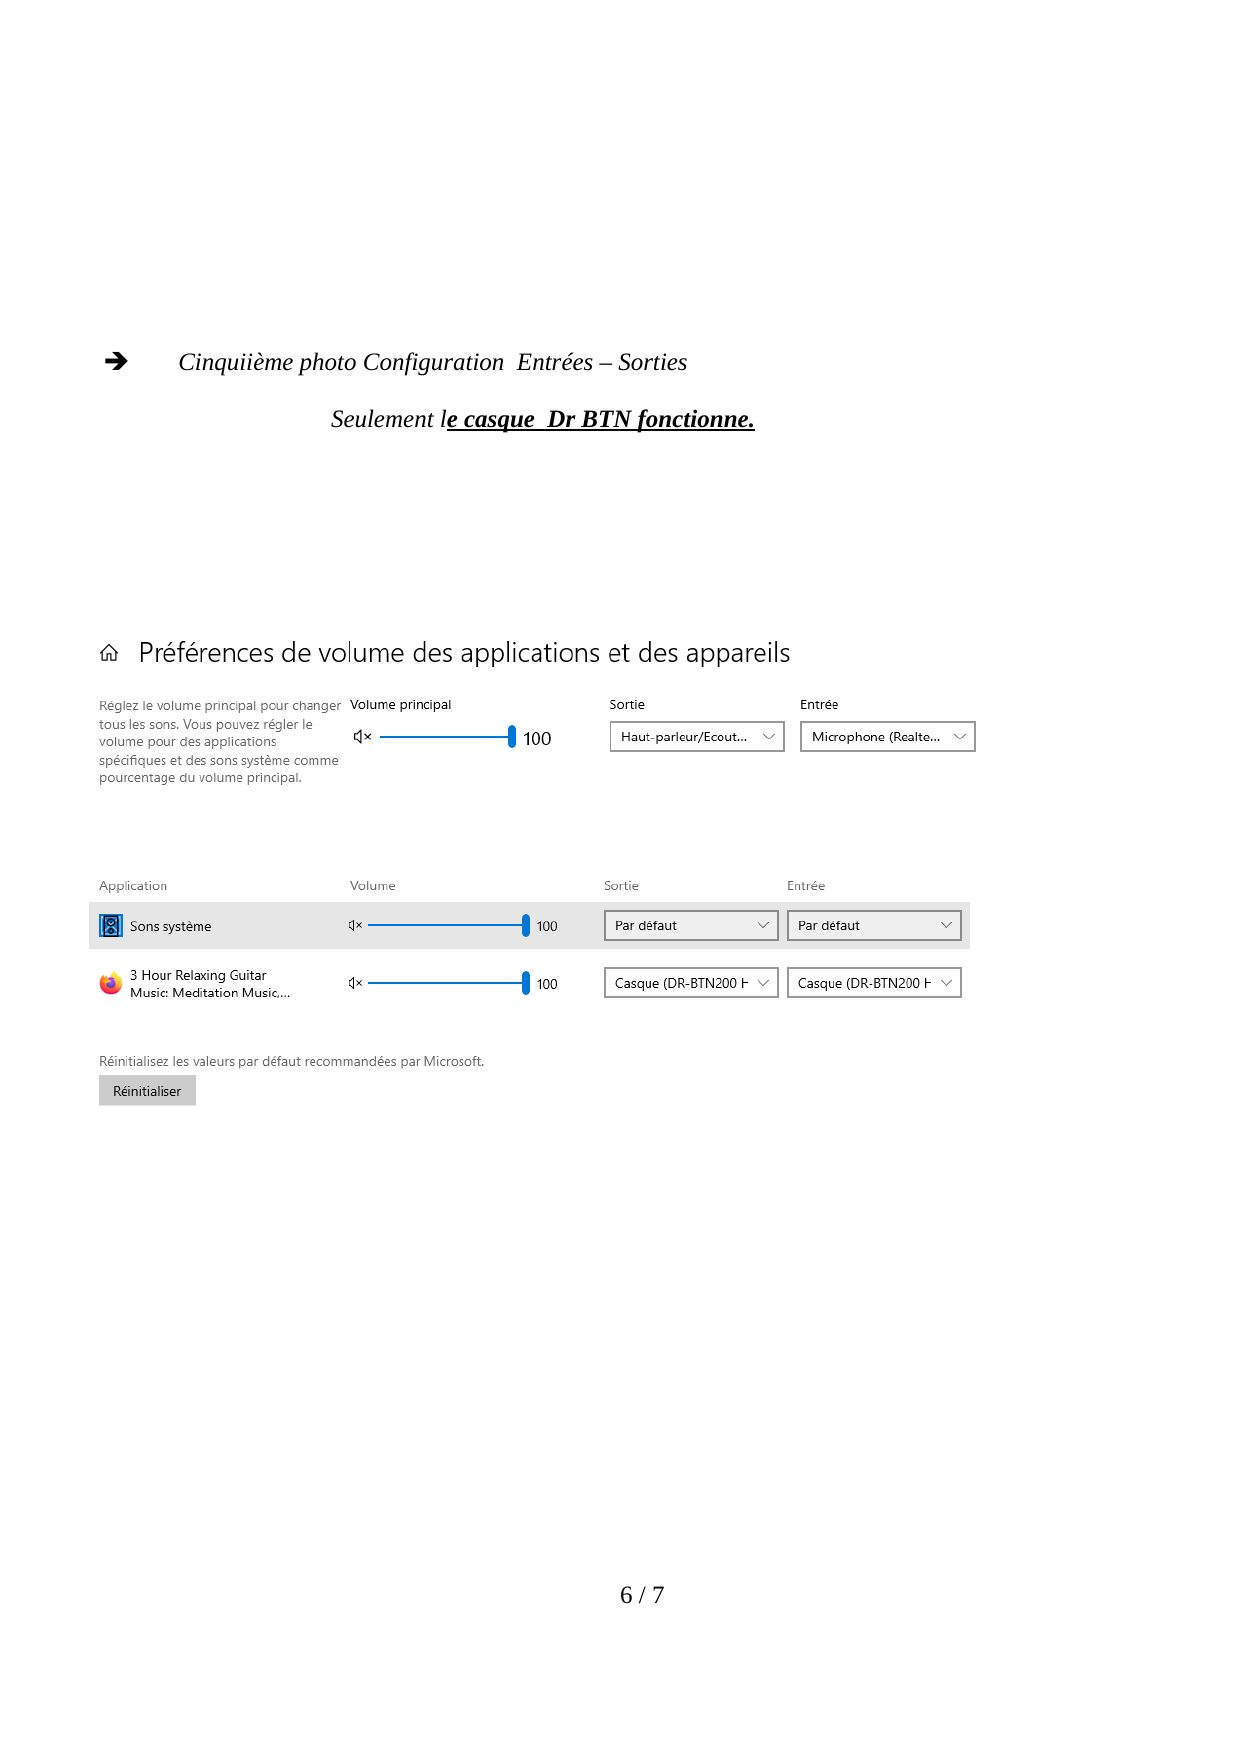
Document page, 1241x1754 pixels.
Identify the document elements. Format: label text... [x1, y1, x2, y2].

list Cinquiième photo Configuration Entrées – Sorties [103, 347, 1181, 375]
text Seulement le casque Dr BTN fonctionne. [103, 404, 1181, 433]
picture [89, 628, 1093, 1142]
